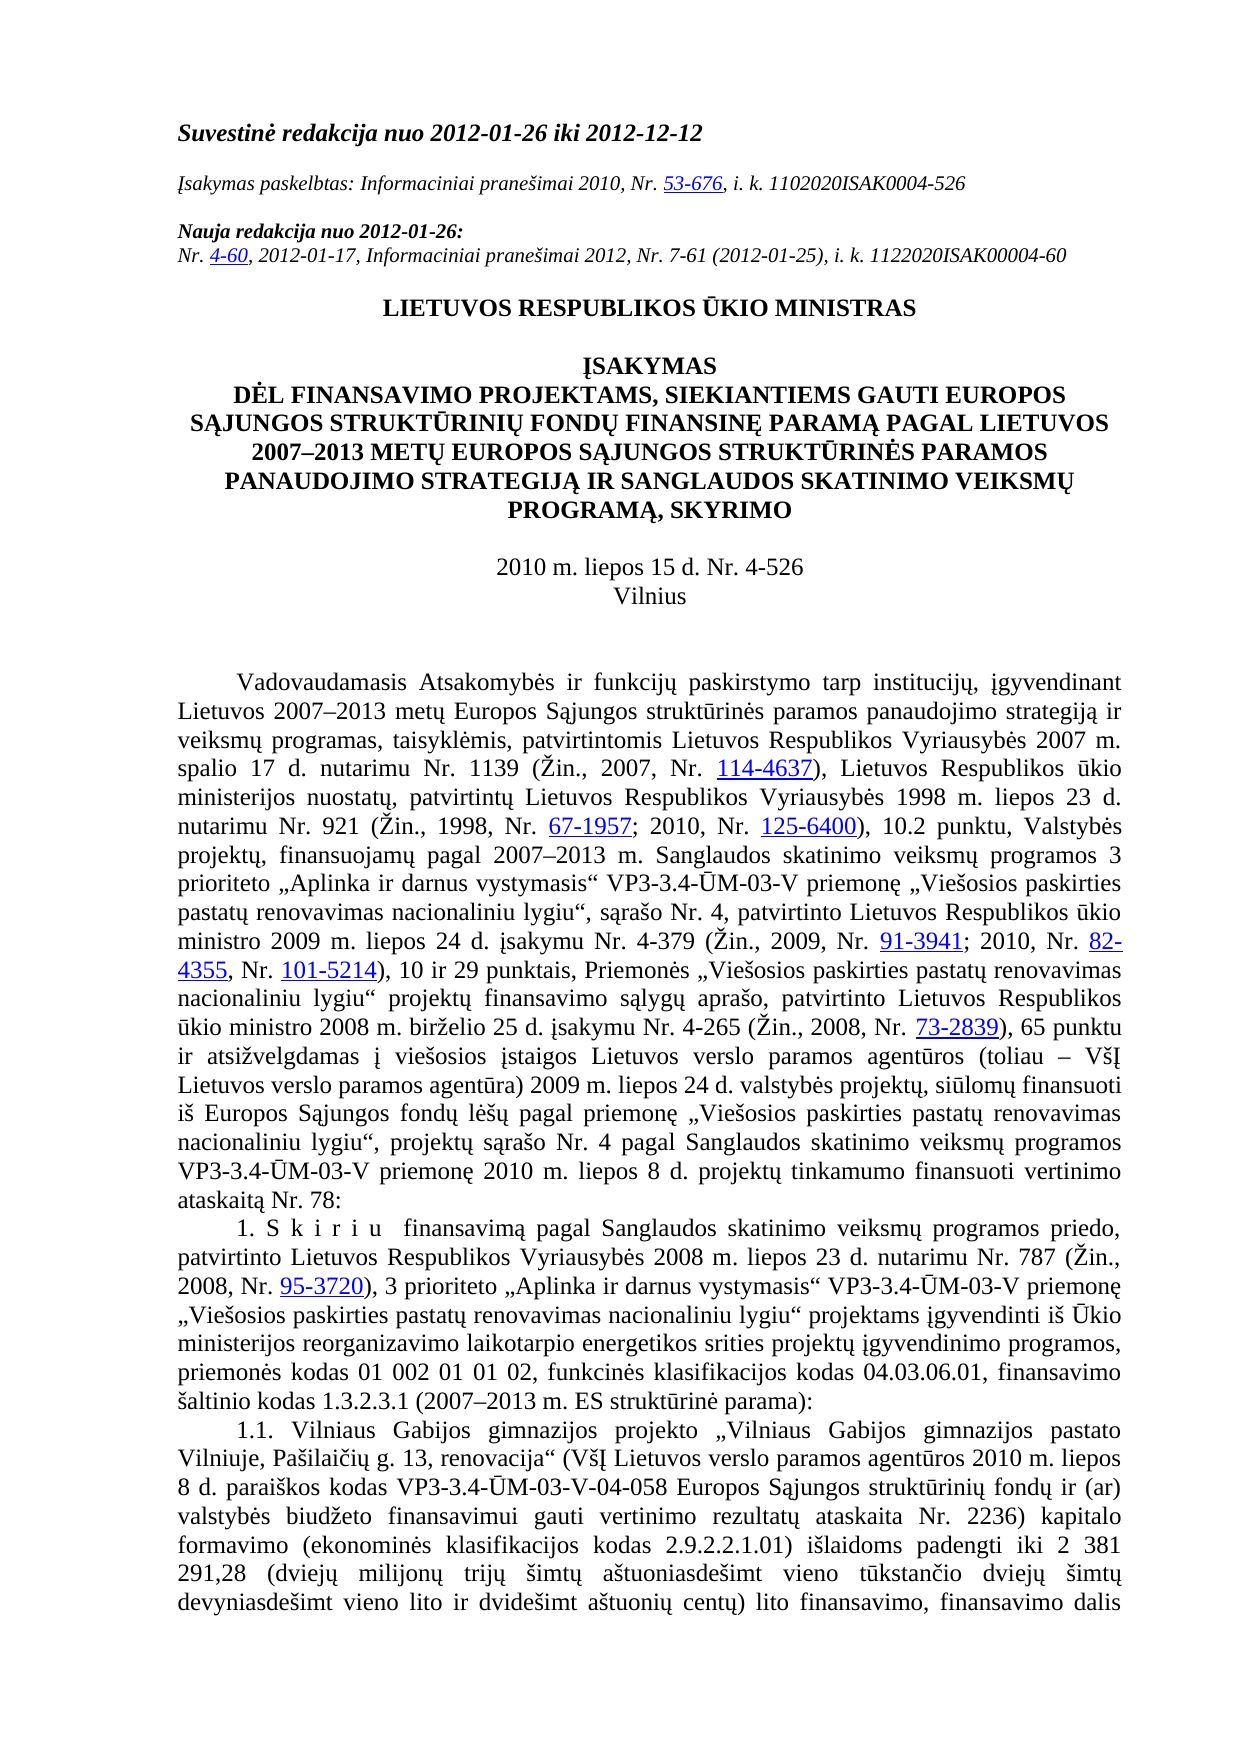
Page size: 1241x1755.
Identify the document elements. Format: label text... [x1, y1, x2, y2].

text Įsakymas paskelbtas: Informaciniai pranešimai 2010, Nr. 53-676, i. k. 1102020ISAK0004-526 [177, 171, 1122, 195]
text Suvestinė redakcija nuo 2012-01-26 iki 2012-12-12 [177, 118, 1122, 147]
text Nr. 4-60, 2012-01-17, Informaciniai pranešimai 2012, Nr. 7-61 (2012-01-25), i. k. 1122020ISAK00004-60 [177, 243, 1122, 267]
text Vilnius [177, 581, 1122, 610]
text ĮSAKYMAS [177, 351, 1122, 380]
text Nauja redakcija nuo 2012-01-26: [177, 219, 1122, 243]
text 2010 m. liepos 15 d. Nr. 4-526 [177, 552, 1122, 581]
text 1.1. Vilniaus Gabijos gimnazijos projekto „Vilniaus Gabijos gimnazijos pastato Vilniuje, Pašilaičių g. 13, renovacija“ (VšĮ Lietuvos verslo paramos agentūros 2010 m. liepos 8 d. paraiškos kodas VP3-3.4-ŪM-03-V-04-058 Europos Sąjungos struktūrinių fondų ir (ar) valstybės biudžeto finansavimui gauti vertinimo rezultatų ataskaita Nr. 2236) kapitalo formavimo (ekonominės klasifikacijos kodas 2.9.2.2.1.01) išlaidoms padengti iki 2 381 291,28 (dviejų milijonų trijų šimtų aštuoniasdešimt vieno tūkstančio dviejų šimtų devyniasdešimt vieno lito ir dvidešimt aštuonių centų) lito finansavimo, finansavimo dalis [177, 1415, 1122, 1616]
text 1. S k i r i u finansavimą pagal Sanglaudos skatinimo veiksmų programos priedo, patvirtinto Lietuvos Respublikos Vyriausybės 2008 m. liepos 23 d. nutarimu Nr. 787 (Žin., 2008, Nr. 95-3720), 3 prioriteto „Aplinka ir darnus vystymasis“ VP3-3.4-ŪM-03-V priemonę „Viešosios paskirties pastatų renovavimas nacionaliniu lygiu“ projektams įgyvendinti iš Ūkio ministerijos reorganizavimo laikotarpio energetikos srities projektų įgyvendinimo programos, priemonės kodas 01 002 01 01 02, funkcinės klasifikacijos kodas 04.03.06.01, finansavimo šaltinio kodas 1.3.2.3.1 (2007–2013 m. ES struktūrinė parama): [177, 1213, 1122, 1415]
text LIETUVOS RESPUBLIKOS ŪKIO MINISTRAS [177, 293, 1122, 322]
text Vadovaudamasis Atsakomybės ir funkcijų paskirstymo tarp institucijų, įgyvendinant Lietuvos 2007–2013 metų Europos Sąjungos struktūrinės paramos panaudojimo strategiją ir veiksmų programas, taisyklėmis, patvirtintomis Lietuvos Respublikos Vyriausybės 2007 m. spalio 17 d. nutarimu Nr. 1139 (Žin., 2007, Nr. 114-4637), Lietuvos Respublikos ūkio ministerijos nuostatų, patvirtintų Lietuvos Respublikos Vyriausybės 1998 m. liepos 23 d. nutarimu Nr. 921 (Žin., 1998, Nr. 67-1957; 2010, Nr. 125-6400), 10.2 punktu, Valstybės projektų, finansuojamų pagal 2007–2013 m. Sanglaudos skatinimo veiksmų programos 3 prioriteto „Aplinka ir darnus vystymasis“ VP3-3.4-ŪM-03-V priemonę „Viešosios paskirties pastatų renovavimas nacionaliniu lygiu“, sąrašo Nr. 4, patvirtinto Lietuvos Respublikos ūkio ministro 2009 m. liepos 24 d. įsakymu Nr. 4-379 (Žin., 2009, Nr. 91-3941; 2010, Nr. 82-4355, Nr. 101-5214), 10 ir 29 punktais, Priemonės „Viešosios paskirties pastatų renovavimas nacionaliniu lygiu“ projektų finansavimo sąlygų aprašo, patvirtinto Lietuvos Respublikos ūkio ministro 2008 m. birželio 25 d. įsakymu Nr. 4-265 (Žin., 2008, Nr. 73-2839), 65 punktu ir atsižvelgdamas į viešosios įstaigos Lietuvos verslo paramos agentūros (toliau – VšĮ Lietuvos verslo paramos agentūra) 2009 m. liepos 24 d. valstybės projektų, siūlomų finansuoti iš Europos Sąjungos fondų lėšų pagal priemonę „Viešosios paskirties pastatų renovavimas nacionaliniu lygiu“, projektų sąrašo Nr. 4 pagal Sanglaudos skatinimo veiksmų programos VP3-3.4-ŪM-03-V priemonę 2010 m. liepos 8 d. projektų tinkamumo finansuoti vertinimo ataskaitą Nr. 78: [177, 667, 1122, 1213]
text DĖL FINANSAVIMO PROJEKTAMS, SIEKIANTIEMS GAUTI EUROPOS SĄJUNGOS STRUKTŪRINIŲ FONDŲ FINANSINĘ PARAMĄ PAGAL LIETUVOS 2007–2013 METŲ EUROPOS SĄJUNGOS STRUKTŪRINĖS PARAMOS PANAUDOJIMO STRATEGIJĄ IR SANGLAUDOS SKATINIMO VEIKSMŲ PROGRAMĄ, SKYRIMO [177, 380, 1122, 523]
